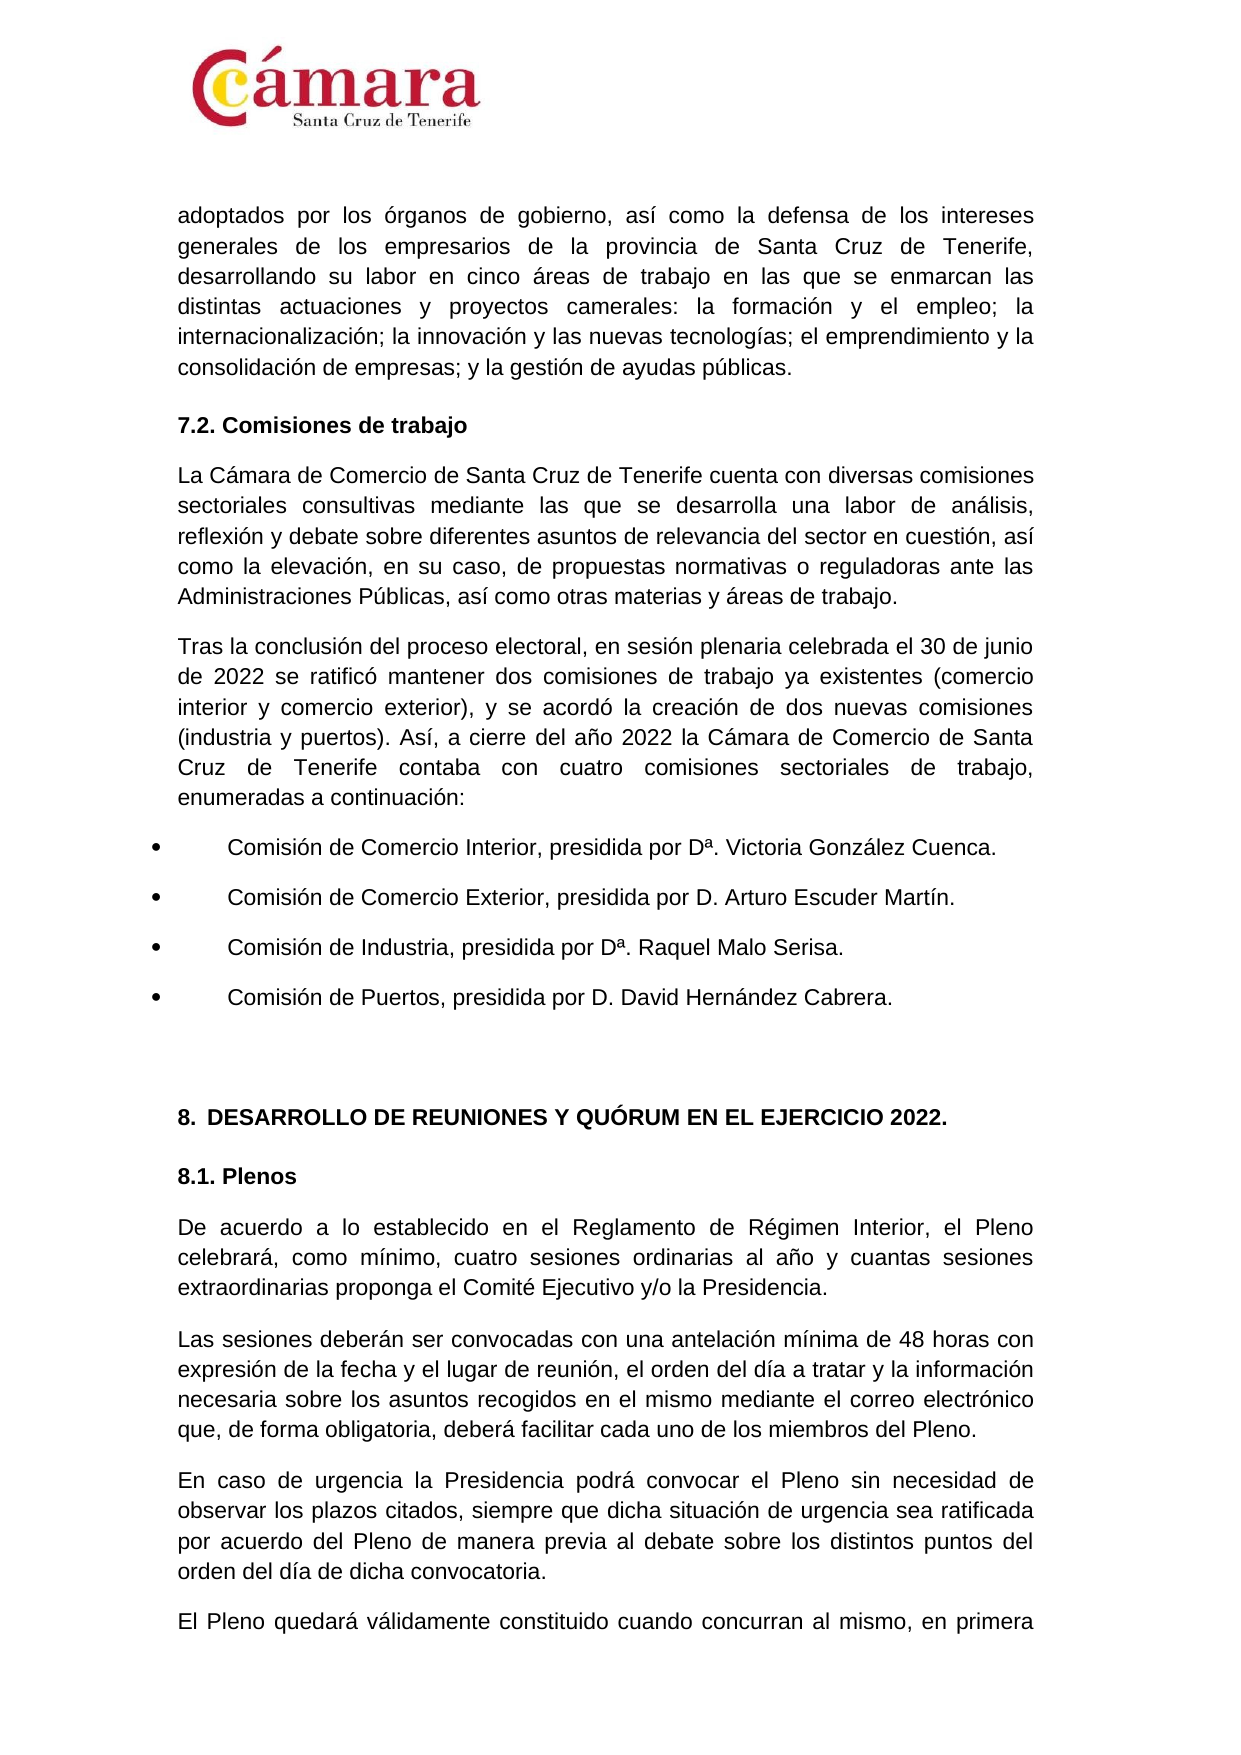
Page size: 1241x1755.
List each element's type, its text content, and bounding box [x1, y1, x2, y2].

list Plenos [177, 1163, 1076, 1189]
list Comisión de Comercio Interior, presidida por Dª. Victoria González Cuenca. [152, 834, 1034, 860]
list Comisiones de trabajo [177, 412, 1076, 438]
text El Pleno quedará válidamente constituido cuando concurran al mismo, en primera [177, 1608, 1035, 1634]
list Comisión de Industria, presidida por Dª. Raquel Malo Serisa. [152, 934, 1034, 960]
text De acuerdo a lo establecido en el Reglamento de Régimen Interior, el Pleno celebrará, como mínimo, cuatro sesiones ordinarias al año y cuantas sesiones extraordinarias proponga el Comité Ejecutivo y/o la Presidencia. [177, 1214, 1034, 1301]
list Comisión de Puertos, presidida por D. David Hernández Cabrera. [152, 984, 1034, 1010]
text Tras la conclusión del proceso electoral, en sesión plenaria celebrada el 30 de junio de 2022 se ratificó mantener dos comisiones de trabajo ya existentes (comercio interior y comercio exterior), y se acordó la creación de dos nuevas comisiones (industria y puertos). Así, a cierre del año 2022 la Cámara de Comercio de Santa Cruz de Tenerife contaba con cuatro comisiones sectoriales de trabajo, enumeradas a continuación: [177, 633, 1034, 810]
text adoptados por los órganos de gobierno, así como la defensa de los intereses generales de los empresarios de la provincia de Santa Cruz de Tenerife, desarrollando su labor en cinco áreas de trabajo en las que se enmarcan las distintas actuaciones y proyectos camerales: la formación y el empleo; la internacionalización; la innovación y las nuevas tecnologías; el emprendimiento y la consolidación de empresas; y la gestión de ayudas públicas. [177, 202, 1034, 380]
text La Cámara de Comercio de Santa Cruz de Tenerife cuenta con diversas comisiones sectoriales consultivas mediante las que se desarrolla una labor de análisis, reflexión y debate sobre diferentes asuntos de relevancia del sector en cuestión, así como la elevación, en su caso, de propuestas normativas o reguladoras ante las Administraciones Públicas, así como otras materias y áreas de trabajo. [177, 462, 1034, 609]
list DESARROLLO DE REUNIONES Y QUÓRUM EN EL EJERCICIO 2022. [177, 1104, 1076, 1131]
text Las sesiones deberán ser convocadas con una antelación mínima de 48 horas con expresión de la fecha y el lugar de reunión, el orden del día a tratar y la información necesaria sobre los asuntos recogidos en el mismo mediante el correo electrónico que, de forma obligatoria, deberá facilitar cada uno de los miembros del Pleno. [177, 1326, 1034, 1442]
text En caso de urgencia la Presidencia podrá convocar el Pleno sin necesidad de observar los plazos citados, siempre que dicha situación de urgencia sea ratificada por acuerdo del Pleno de manera previa al debate sobre los distintos puntos del orden del día de dicha convocatoria. [177, 1467, 1034, 1584]
list Comisión de Comercio Exterior, presidida por D. Arturo Escuder Martín. [152, 884, 1034, 910]
